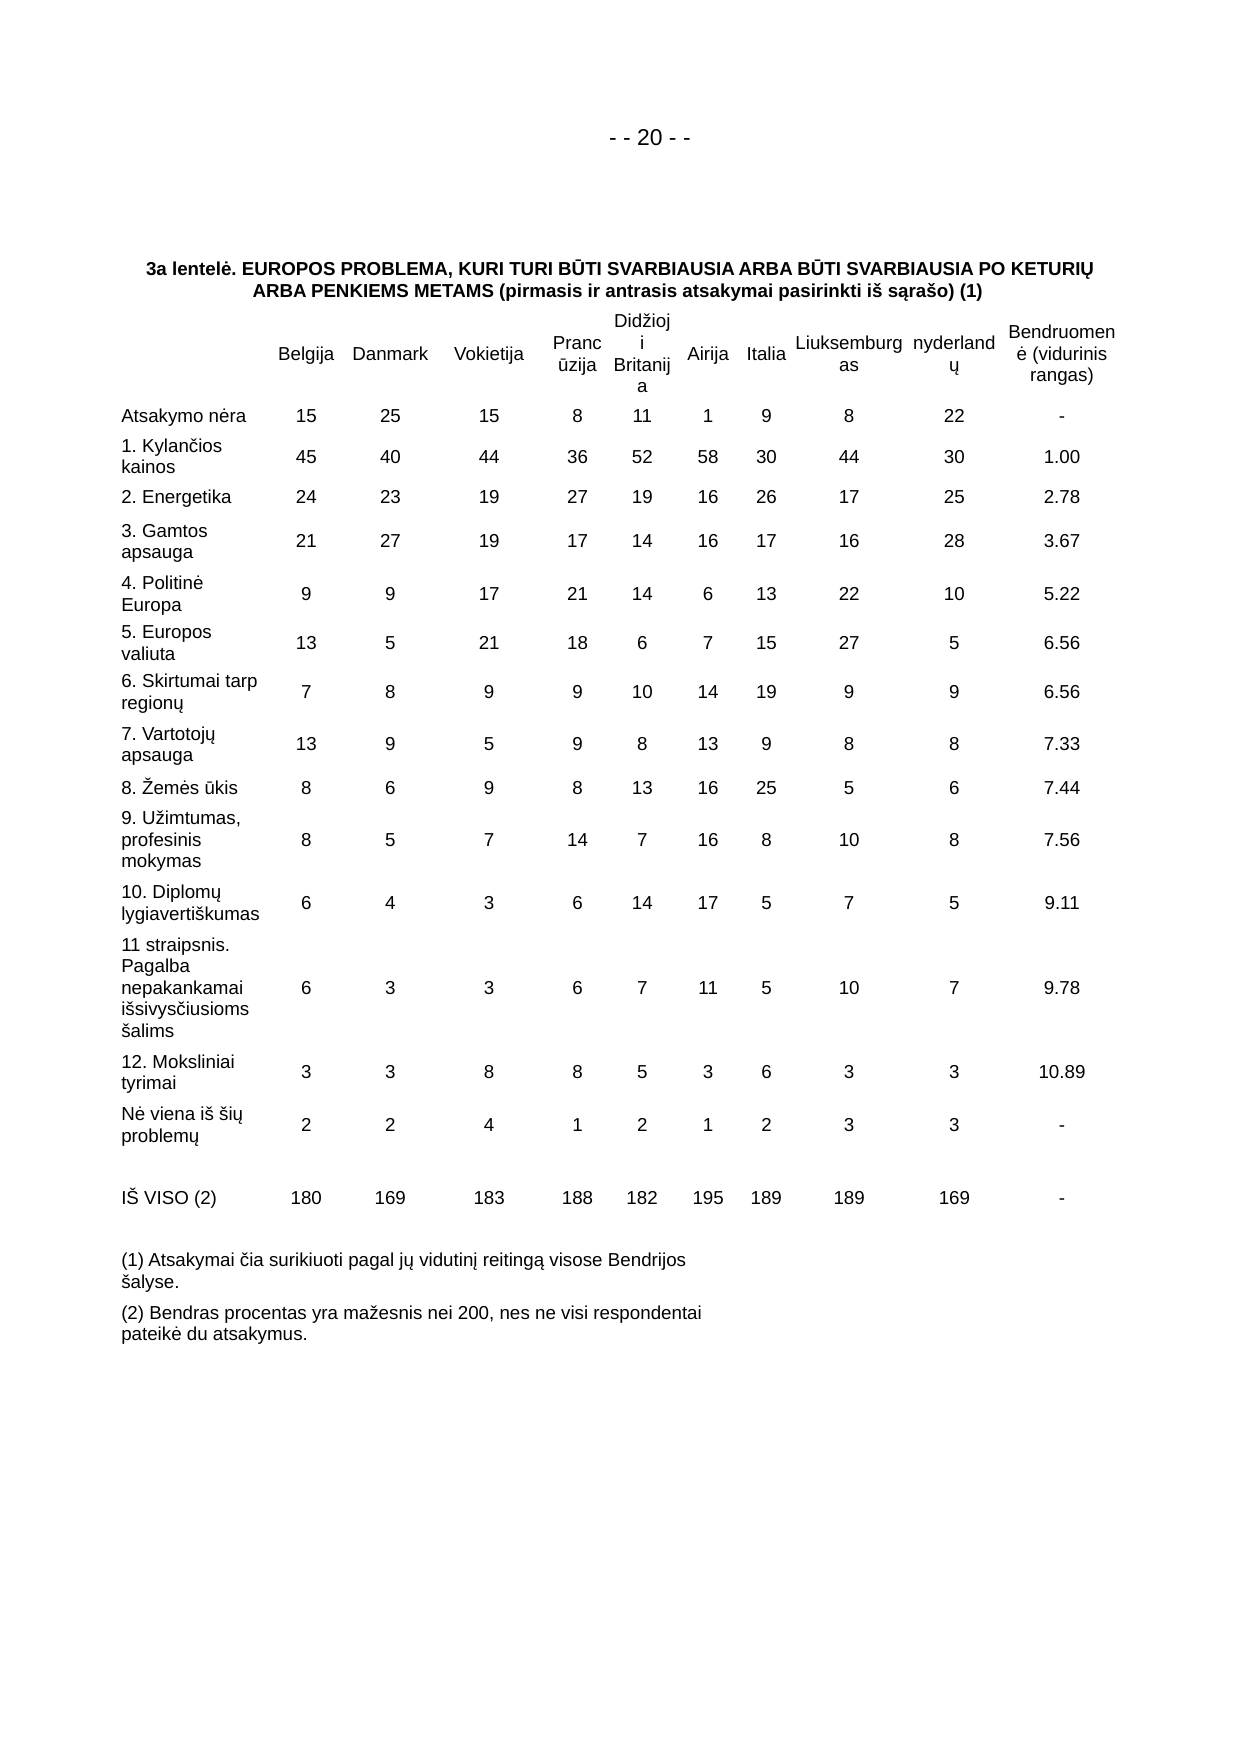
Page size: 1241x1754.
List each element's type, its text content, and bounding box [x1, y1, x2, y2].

table_cell 7 [265, 667, 347, 716]
table_cell 14 [609, 875, 674, 931]
table_cell 3 [433, 931, 545, 1044]
table_cell 21 [265, 513, 347, 569]
table_cell Liuksemburgas [791, 308, 907, 399]
table_header 3a lentelė. EUROPOS PROBLEMA, KURI TURI BŪTI SVARBIAUSIA ARBA BŪTI SVARBIAUSIA PO KETURIŲ ARBA PENKIEMS METAMS (pirmasis ir antrasis atsakymai pasirinkti iš sąrašo) (1) [118, 252, 1122, 307]
table_cell 6 [741, 1044, 791, 1100]
table_cell [1002, 1149, 1122, 1181]
table_cell 22 [791, 569, 907, 618]
table_cell 6 [265, 875, 347, 931]
table_cell 195 [675, 1181, 741, 1214]
table_cell 11 [675, 931, 741, 1044]
table_cell 188 [545, 1181, 609, 1214]
table_cell [791, 1246, 907, 1295]
table_cell 169 [348, 1181, 433, 1214]
table_cell 3 [265, 1044, 347, 1100]
table_cell - [1002, 400, 1122, 432]
table_cell 3. Gamtos apsauga [118, 513, 264, 569]
table_cell (1) Atsakymai čia surikiuoti pagal jų vidutinį reitingą visose Bendrijos šalyse. [118, 1246, 741, 1295]
table_cell 36 [545, 432, 609, 481]
table_cell 6 [609, 618, 674, 667]
table_cell Danmark [348, 308, 433, 399]
table_cell [791, 1295, 907, 1351]
table_cell [907, 1214, 1002, 1246]
table_cell 10 [791, 931, 907, 1044]
table_cell 6 [907, 772, 1002, 804]
table_cell 183 [433, 1181, 545, 1214]
table_cell 9 [265, 569, 347, 618]
table_cell 15 [741, 618, 791, 667]
table_cell 19 [741, 667, 791, 716]
table_cell 8 [545, 1044, 609, 1100]
table_cell 3 [433, 875, 545, 931]
table_cell 16 [675, 804, 741, 875]
table_cell 40 [348, 432, 433, 481]
table_cell 14 [609, 569, 674, 618]
table_cell 28 [907, 513, 1002, 569]
table_cell [265, 1149, 347, 1181]
table_cell 3 [791, 1044, 907, 1100]
table_cell [118, 1149, 264, 1181]
table_cell 7,33 [1002, 716, 1122, 772]
table_cell 182 [609, 1181, 674, 1214]
table_cell 13 [741, 569, 791, 618]
table_cell 4 [348, 875, 433, 931]
table_cell 17 [741, 513, 791, 569]
table_cell nyderlandų [907, 308, 1002, 399]
table_cell Didžioji Britanija [609, 308, 674, 399]
table_cell 2 [265, 1100, 347, 1149]
table_cell 10 [609, 667, 674, 716]
table_cell 25 [907, 481, 1002, 513]
table_cell 9 [791, 667, 907, 716]
table_cell 19 [433, 481, 545, 513]
table_cell 169 [907, 1181, 1002, 1214]
table_cell [907, 1149, 1002, 1181]
table_cell 9 [348, 716, 433, 772]
table_cell 4. Politinė Europa [118, 569, 264, 618]
table_cell 189 [791, 1181, 907, 1214]
table_cell [609, 1149, 674, 1181]
table_cell 13 [675, 716, 741, 772]
table_cell 52 [609, 432, 674, 481]
table_cell 16 [791, 513, 907, 569]
table_cell 2. Energetika [118, 481, 264, 513]
table_cell 27 [545, 481, 609, 513]
table_cell 30 [741, 432, 791, 481]
table_cell 11 straipsnis. Pagalba nepakankamai išsivysčiusioms šalims [118, 931, 264, 1044]
table_cell 8 [265, 804, 347, 875]
table_cell 11 [609, 400, 674, 432]
table_cell 27 [791, 618, 907, 667]
table_cell 13 [265, 716, 347, 772]
table_cell 22 [907, 400, 1002, 432]
table_cell 25 [348, 400, 433, 432]
table_cell 19 [609, 481, 674, 513]
table_cell Atsakymo nėra [118, 400, 264, 432]
table_cell 15 [433, 400, 545, 432]
table_cell 23 [348, 481, 433, 513]
table_cell [118, 1214, 264, 1246]
table_cell 6 [348, 772, 433, 804]
table_cell [907, 1246, 1002, 1295]
table_cell 9. Užimtumas, profesinis mokymas [118, 804, 264, 875]
table_cell 3 [907, 1100, 1002, 1149]
table_cell 7. Vartotojų apsauga [118, 716, 264, 772]
table_cell [675, 1214, 741, 1246]
table_cell 8 [907, 804, 1002, 875]
table_cell 45 [265, 432, 347, 481]
table_cell 7 [609, 804, 674, 875]
table_cell [907, 1295, 1002, 1351]
table_cell 7,44 [1002, 772, 1122, 804]
table_cell 16 [675, 772, 741, 804]
table_cell - [1002, 1100, 1122, 1149]
table_cell Belgija [265, 308, 347, 399]
table_cell 13 [265, 618, 347, 667]
table_cell 6 [675, 569, 741, 618]
table_cell 1,00 [1002, 432, 1122, 481]
table_cell 2 [741, 1100, 791, 1149]
table_cell 7 [907, 931, 1002, 1044]
table_cell [675, 1149, 741, 1181]
table_cell 5 [433, 716, 545, 772]
table_cell [118, 308, 264, 399]
table_cell [791, 1149, 907, 1181]
table_cell 1. Kylančios kainos [118, 432, 264, 481]
table_cell 5 [791, 772, 907, 804]
table_cell 9 [907, 667, 1002, 716]
table_cell 9,11 [1002, 875, 1122, 931]
table_cell 30 [907, 432, 1002, 481]
table_cell 8 [545, 400, 609, 432]
table_cell 6 [545, 931, 609, 1044]
table_cell 189 [741, 1181, 791, 1214]
table_cell 6 [265, 931, 347, 1044]
table_cell 1 [675, 400, 741, 432]
table_cell 26 [741, 481, 791, 513]
table_cell 9 [545, 716, 609, 772]
table_cell 21 [433, 618, 545, 667]
table_cell 1 [675, 1100, 741, 1149]
table_cell 6,56 [1002, 667, 1122, 716]
table_cell 8 [741, 804, 791, 875]
table_cell 6 [545, 875, 609, 931]
table_cell 3 [675, 1044, 741, 1100]
table_cell 8 [907, 716, 1002, 772]
table_cell [741, 1149, 791, 1181]
table_cell 25 [741, 772, 791, 804]
table_cell [348, 1149, 433, 1181]
table_cell 4 [433, 1100, 545, 1149]
table_cell (2) Bendras procentas yra mažesnis nei 200, nes ne visi respondentai pateikė du atsakymus. [118, 1295, 741, 1351]
table_cell 8 [609, 716, 674, 772]
table_cell 14 [675, 667, 741, 716]
table_cell [545, 1214, 609, 1246]
table_cell 17 [433, 569, 545, 618]
table_cell 3,67 [1002, 513, 1122, 569]
table_cell 8 [791, 400, 907, 432]
table_cell 19 [433, 513, 545, 569]
table_cell 7 [675, 618, 741, 667]
table_cell 8 [545, 772, 609, 804]
table_cell 10 [791, 804, 907, 875]
table_cell 3 [791, 1100, 907, 1149]
table_cell Airija [675, 308, 741, 399]
table_cell 8 [348, 667, 433, 716]
table_cell 5 [348, 804, 433, 875]
table_cell 16 [675, 481, 741, 513]
table_cell [741, 1246, 791, 1295]
table_cell 8 [791, 716, 907, 772]
table_cell [741, 1214, 791, 1246]
table_cell 17 [791, 481, 907, 513]
table_cell 8 [265, 772, 347, 804]
table_cell [348, 1214, 433, 1246]
table_cell 17 [675, 875, 741, 931]
table_cell 3 [348, 1044, 433, 1100]
table_cell [791, 1214, 907, 1246]
table_cell 17 [545, 513, 609, 569]
table_cell Vokietija [433, 308, 545, 399]
table_cell 21 [545, 569, 609, 618]
table_cell 5,22 [1002, 569, 1122, 618]
table_cell Bendruomenė (vidurinis rangas) [1002, 308, 1122, 399]
table_cell 12. Moksliniai tyrimai [118, 1044, 264, 1100]
table_cell 9,78 [1002, 931, 1122, 1044]
table_cell 10,89 [1002, 1044, 1122, 1100]
table_cell [1002, 1295, 1122, 1351]
table_cell 10 [907, 569, 1002, 618]
table_cell 9 [348, 569, 433, 618]
table_cell 5 [907, 618, 1002, 667]
table_cell 6. Skirtumai tarp regionų [118, 667, 264, 716]
table_cell Italia [741, 308, 791, 399]
table_cell [1002, 1214, 1122, 1246]
table_cell 9 [433, 772, 545, 804]
table_cell 5 [741, 875, 791, 931]
table_cell 9 [433, 667, 545, 716]
table_cell 2 [609, 1100, 674, 1149]
table_cell 5 [741, 931, 791, 1044]
table_cell 5 [907, 875, 1002, 931]
table_cell Nė viena iš šių problemų [118, 1100, 264, 1149]
table_cell 5. Europos valiuta [118, 618, 264, 667]
table_cell 7 [433, 804, 545, 875]
table_cell 27 [348, 513, 433, 569]
table_cell [433, 1214, 545, 1246]
table_cell [1002, 1246, 1122, 1295]
table_cell 180 [265, 1181, 347, 1214]
table_cell 3 [348, 931, 433, 1044]
table_cell 9 [741, 400, 791, 432]
table_cell 3 [907, 1044, 1002, 1100]
table_cell 7 [609, 931, 674, 1044]
table_cell 8. Žemės ūkis [118, 772, 264, 804]
table_cell 44 [791, 432, 907, 481]
table_cell [609, 1214, 674, 1246]
table_cell 5 [348, 618, 433, 667]
table_cell 7 [791, 875, 907, 931]
table_cell 14 [609, 513, 674, 569]
table_cell 6,56 [1002, 618, 1122, 667]
table_cell 2,78 [1002, 481, 1122, 513]
table_cell 13 [609, 772, 674, 804]
table_cell 10. Diplomų lygiavertiškumas [118, 875, 264, 931]
table_cell 1 [545, 1100, 609, 1149]
table_cell - [1002, 1181, 1122, 1214]
table_cell IŠ VISO (2) [118, 1181, 264, 1214]
table_cell Prancūzija [545, 308, 609, 399]
table_cell 14 [545, 804, 609, 875]
table_cell 24 [265, 481, 347, 513]
table_cell 15 [265, 400, 347, 432]
table_cell 8 [433, 1044, 545, 1100]
table_cell 9 [741, 716, 791, 772]
table_cell 5 [609, 1044, 674, 1100]
table_cell 18 [545, 618, 609, 667]
table_cell 44 [433, 432, 545, 481]
table_cell [433, 1149, 545, 1181]
table_cell 16 [675, 513, 741, 569]
table_cell [265, 1214, 347, 1246]
table_cell 7,56 [1002, 804, 1122, 875]
table_cell 58 [675, 432, 741, 481]
table_cell [741, 1295, 791, 1351]
table_cell 9 [545, 667, 609, 716]
table_cell 2 [348, 1100, 433, 1149]
table_cell [545, 1149, 609, 1181]
